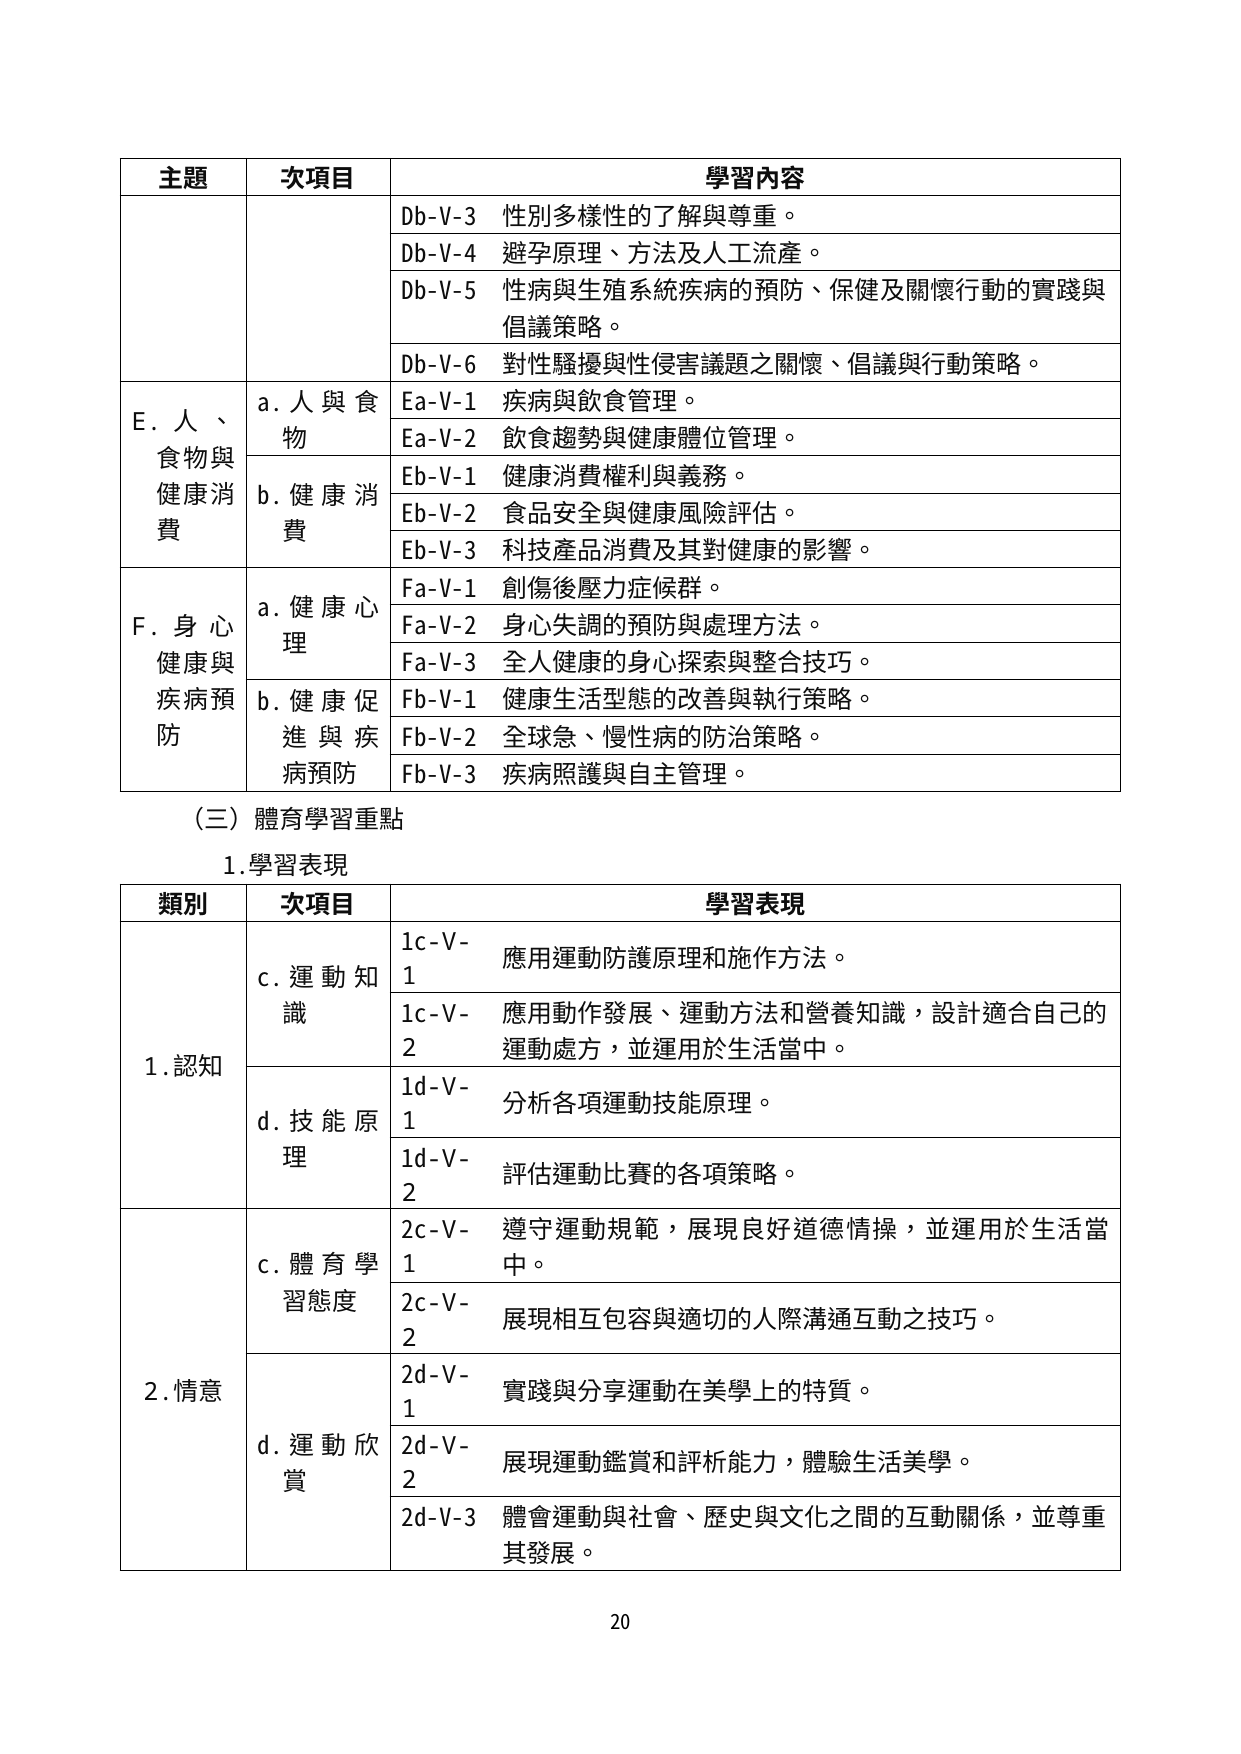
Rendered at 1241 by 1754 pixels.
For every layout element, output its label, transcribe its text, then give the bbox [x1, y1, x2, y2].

table_cell 體會運動與社會、歷史與文化之間的互動關係，並尊重其發展。 [491, 1497, 1120, 1569]
table_header 類別 [121, 885, 246, 921]
table_cell 2d-V-2 [391, 1426, 491, 1496]
table_cell a.人與食物 [247, 382, 390, 455]
table_cell Eb-V-2 [391, 494, 491, 530]
table_cell 1.認知 [121, 922, 246, 1208]
table_cell 遵守運動規範，展現良好道德情操，並運用於生活當中。 [491, 1209, 1120, 1282]
table_cell [121, 196, 246, 381]
table_cell d.運動欣賞 [247, 1354, 390, 1569]
table_cell 全球急、慢性病的防治策略。 [491, 717, 1120, 753]
table_cell 展現相互包容與適切的人際溝通互動之技巧。 [491, 1283, 1120, 1353]
table_cell Fa-V-3 [391, 643, 491, 679]
table_cell 性病與生殖系統疾病的預防、保健及關懷行動的實踐與倡議策略。 [491, 271, 1120, 343]
table_cell Fb-V-1 [391, 680, 491, 716]
text （三）體育學習重點 [179, 792, 1120, 838]
table_header 次項目 [247, 159, 390, 195]
table_cell 健康生活型態的改善與執行策略。 [491, 680, 1120, 716]
table_cell 全人健康的身心探索與整合技巧。 [491, 643, 1120, 679]
table_cell Db-V-4 [391, 234, 491, 270]
table_cell Eb-V-1 [391, 456, 491, 492]
table_cell 1c-V-1 [391, 922, 491, 992]
table_header 學習表現 [391, 885, 1120, 921]
table_cell Fa-V-2 [391, 605, 491, 642]
table_cell Eb-V-3 [391, 531, 491, 567]
table_cell 展現運動鑑賞和評析能力，體驗生活美學。 [491, 1426, 1120, 1496]
table_cell b.健康促進與疾病預防 [247, 680, 390, 791]
table_cell 2.情意 [121, 1209, 246, 1569]
table_header 主題 [121, 159, 246, 195]
table_cell 科技產品消費及其對健康的影響。 [491, 531, 1120, 567]
table_cell Ea-V-2 [391, 419, 491, 455]
table_cell E.人、食物與健康消費 [121, 382, 246, 567]
table_cell F.身心健康與疾病預防 [121, 568, 246, 791]
table_cell 飲食趨勢與健康體位管理。 [491, 419, 1120, 455]
table_cell 避孕原理、方法及人工流產。 [491, 234, 1120, 270]
table_cell Db-V-5 [391, 271, 491, 343]
table_header 次項目 [247, 885, 390, 921]
table_cell c.體育學習態度 [247, 1209, 390, 1353]
table_cell 2c-V-1 [391, 1209, 491, 1282]
table_cell 應用動作發展、運動方法和營養知識，設計適合自己的運動處方，並運用於生活當中。 [491, 993, 1120, 1066]
table_cell Fb-V-3 [391, 755, 491, 791]
table_cell 2d-V-3 [391, 1497, 491, 1569]
table_cell 健康消費權利與義務。 [491, 456, 1120, 492]
table_cell 對性騷擾與性侵害議題之關懷、倡議與行動策略。 [491, 344, 1120, 381]
table_cell Fa-V-1 [391, 568, 491, 604]
table_cell 應用運動防護原理和施作方法。 [491, 922, 1120, 992]
table_cell Db-V-6 [391, 344, 491, 381]
table_cell 性別多樣性的了解與尊重。 [491, 196, 1120, 232]
table_cell 2d-V-1 [391, 1354, 491, 1424]
table_cell [247, 196, 390, 381]
table_header 學習內容 [391, 159, 1120, 195]
table_cell 身心失調的預防與處理方法。 [491, 605, 1120, 642]
table_cell d.技能原理 [247, 1067, 390, 1208]
table_cell Db-V-3 [391, 196, 491, 232]
table_cell 2c-V-2 [391, 1283, 491, 1353]
table_cell 評估運動比賽的各項策略。 [491, 1138, 1120, 1208]
table_cell 1c-V-2 [391, 993, 491, 1066]
table_cell c.運動知識 [247, 922, 390, 1066]
table_cell 疾病與飲食管理。 [491, 382, 1120, 418]
table_cell b.健康消費 [247, 456, 390, 567]
table_cell 疾病照護與自主管理。 [491, 755, 1120, 791]
table_cell Fb-V-2 [391, 717, 491, 753]
table_cell 1d-V-2 [391, 1138, 491, 1208]
table_cell a.健康心理 [247, 568, 390, 679]
table_cell Ea-V-1 [391, 382, 491, 418]
table_cell 實踐與分享運動在美學上的特質。 [491, 1354, 1120, 1424]
table_cell 分析各項運動技能原理。 [491, 1067, 1120, 1137]
table_cell 創傷後壓力症候群。 [491, 568, 1120, 604]
text 1.學習表現 [170, 838, 1120, 883]
table_cell 食品安全與健康風險評估。 [491, 494, 1120, 530]
table_cell 1d-V-1 [391, 1067, 491, 1137]
